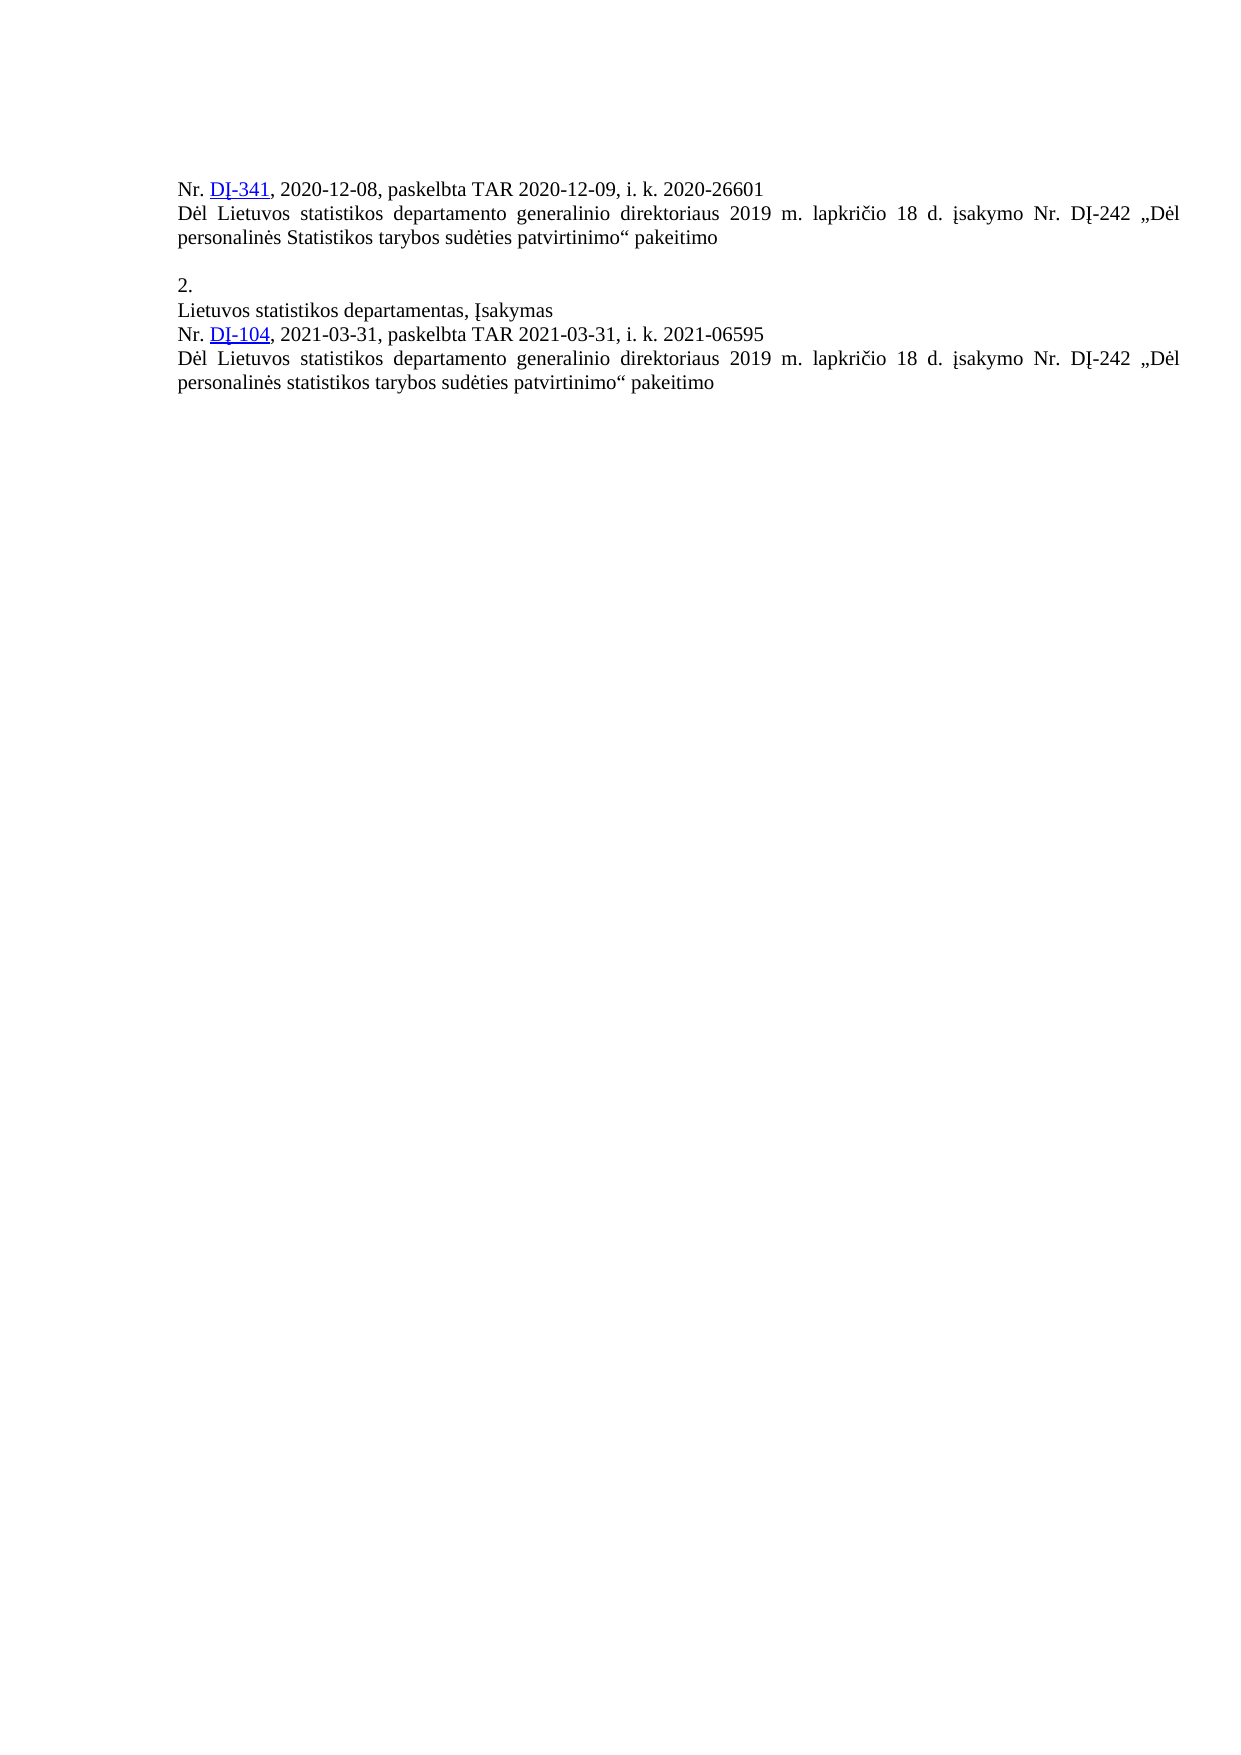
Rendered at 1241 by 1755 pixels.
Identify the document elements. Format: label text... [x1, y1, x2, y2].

text 2. [177, 273, 1181, 297]
text Nr. DĮ-104, 2021-03-31, paskelbta TAR 2021-03-31, i. k. 2021-06595 [177, 322, 1181, 346]
text Dėl Lietuvos statistikos departamento generalinio direktoriaus 2019 m. lapkričio 18 d. įsakymo Nr. DĮ-242 „Dėl personalinės statistikos tarybos sudėties patvirtinimo“ pakeitimo [177, 346, 1181, 394]
text Dėl Lietuvos statistikos departamento generalinio direktoriaus 2019 m. lapkričio 18 d. įsakymo Nr. DĮ-242 „Dėl personalinės Statistikos tarybos sudėties patvirtinimo“ pakeitimo [177, 201, 1181, 249]
text Nr. DĮ-341, 2020-12-08, paskelbta TAR 2020-12-09, i. k. 2020-26601 [177, 177, 1181, 201]
text Lietuvos statistikos departamentas, Įsakymas [177, 297, 1181, 322]
